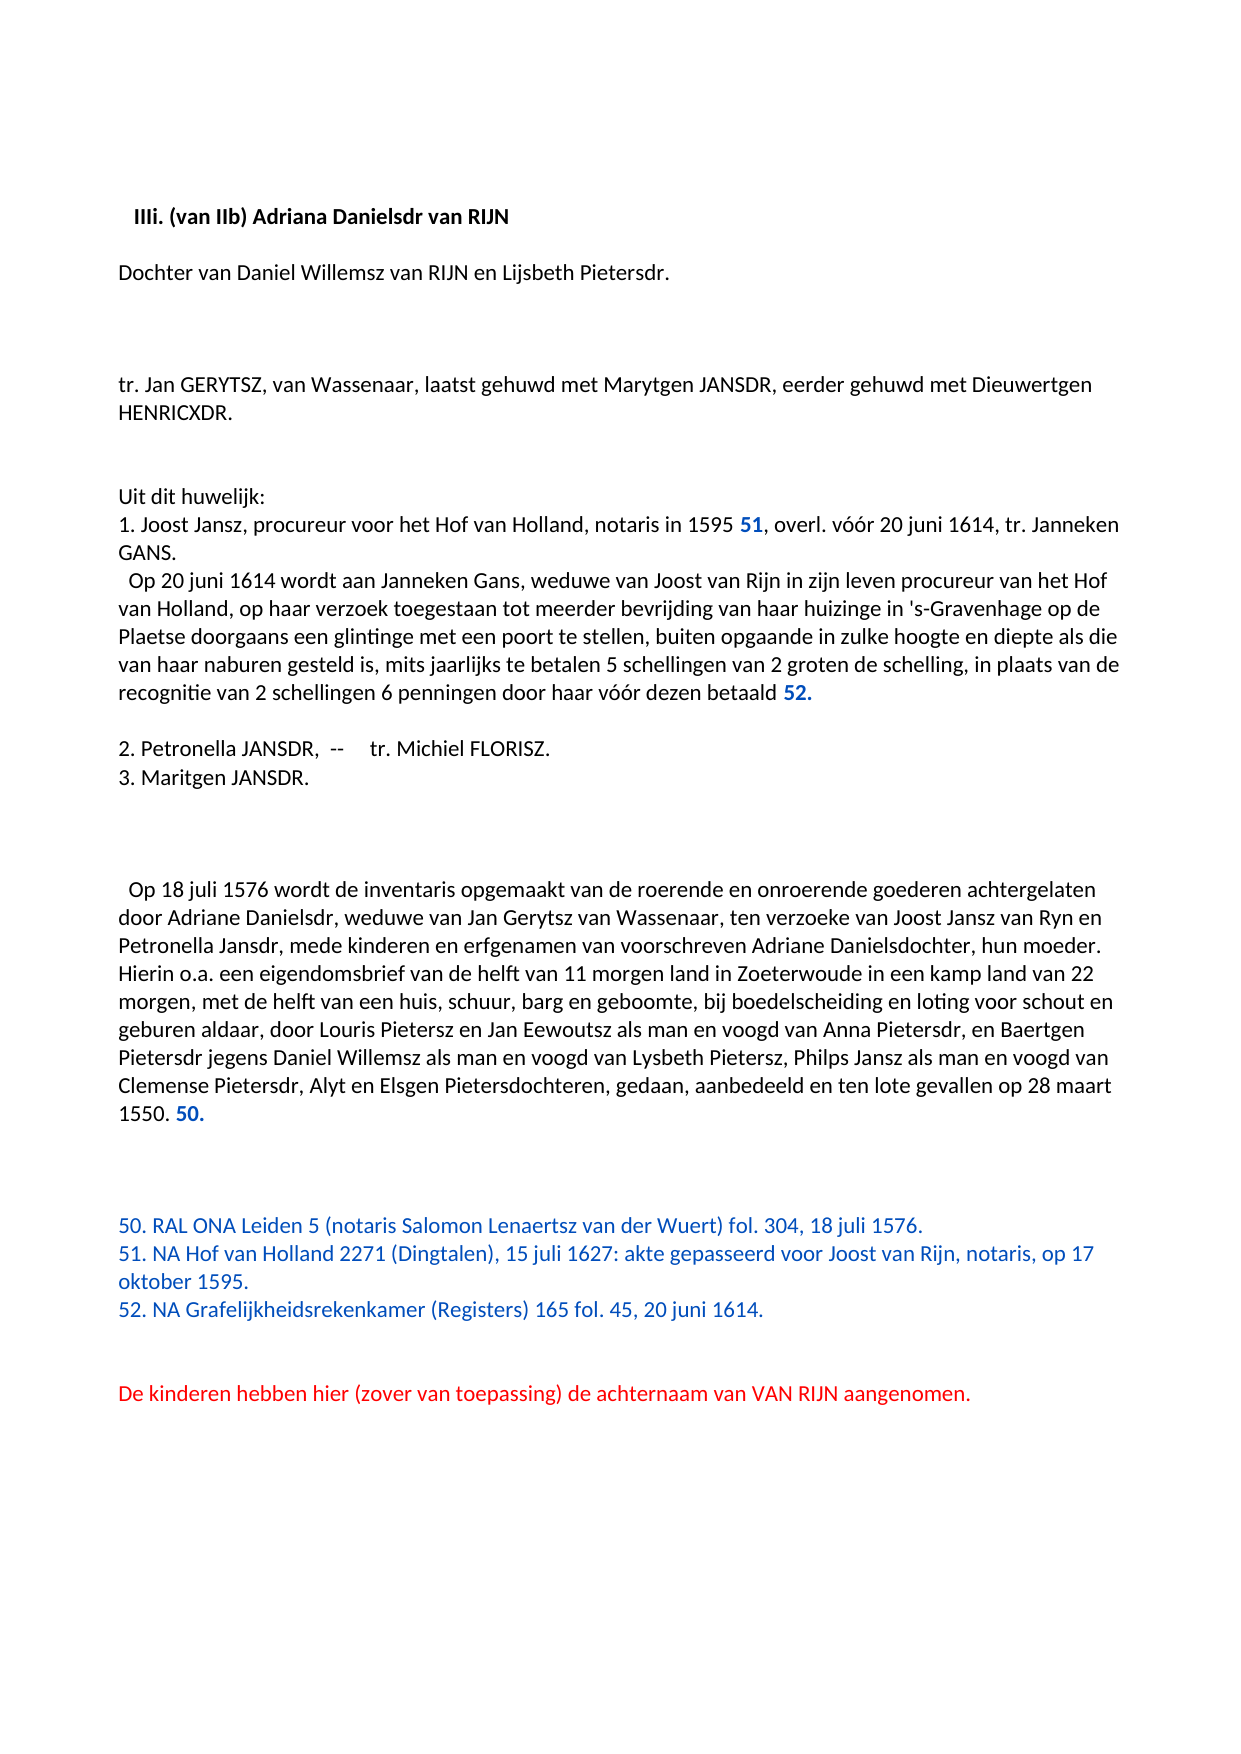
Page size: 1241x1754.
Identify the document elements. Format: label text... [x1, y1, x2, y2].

text 50. RAL ONA Leiden 5 (notaris Salomon Lenaertsz van der Wuert) fol. 304, 18 juli 1576. [118, 1211, 1122, 1239]
text Op 20 juni 1614 wordt aan Janneken Gans, weduwe van Joost van Rijn in zijn leven procureur van het Hof van Holland, op haar verzoek toegestaan tot meerder bevrijding van haar huizinge in 's-Gravenhage op de Plaetse doorgaans een glintinge met een poort te stellen, buiten opgaande in zulke hoogte en diepte als die van haar naburen gesteld is, mits jaarlijks te betalen 5 schellingen van 2 groten de schelling, in plaats van de recognitie van 2 schellingen 6 penningen door haar vóór dezen betaald 52. [118, 566, 1122, 707]
text De kinderen hebben hier (zover van toepassing) de achternaam van VAN RIJN aangenomen. [118, 1379, 1122, 1407]
text Uit dit huwelijk: [118, 482, 1122, 510]
text Dochter van Daniel Willemsz van RIJN en Lijsbeth Pietersdr. [118, 258, 1122, 286]
text 1. Joost Jansz, procureur voor het Hof van Holland, notaris in 1595 51, overl. vóór 20 juni 1614, tr. Janneken GANS. [118, 510, 1122, 566]
text 51. NA Hof van Holland 2271 (Dingtalen), 15 juli 1627: akte gepasseerd voor Joost van Rijn, notaris, op 17 oktober 1595. [118, 1239, 1122, 1295]
text 3. Maritgen JANSDR. [118, 763, 1122, 791]
text Op 18 juli 1576 wordt de inventaris opgemaakt van de roerende en onroerende goederen achtergelaten door Adriane Danielsdr, weduwe van Jan Gerytsz van Wassenaar, ten verzoeke van Joost Jansz van Ryn en Petronella Jansdr, mede kinderen en erfgenamen van voorschreven Adriane Danielsdochter, hun moeder. Hierin o.a. een eigendomsbrief van de helft van 11 morgen land in Zoeterwoude in een kamp land van 22 morgen, met de helft van een huis, schuur, barg en geboomte, bij boedelscheiding en loting voor schout en geburen aldaar, door Louris Pietersz en Jan Eewoutsz als man en voogd van Anna Pietersdr, en Baertgen Pietersdr jegens Daniel Willemsz als man en voogd van Lysbeth Pietersz, Philps Jansz als man en voogd van Clemense Pietersdr, Alyt en Elsgen Pietersdochteren, gedaan, aanbedeeld en ten lote gevallen op 28 maart 1550. 50. [118, 875, 1122, 1127]
text 2. Petronella JANSDR, -- tr. Michiel FLORISZ. [118, 734, 1122, 763]
text tr. Jan GERYTSZ, van Wassenaar, laatst gehuwd met Marytgen JANSDR, eerder gehuwd met Dieuwertgen HENRICXDR. [118, 370, 1122, 426]
text 52. NA Grafelijkheidsrekenkamer (Registers) 165 fol. 45, 20 juni 1614. [118, 1295, 1122, 1323]
text IIIi. (van IIb) Adriana Danielsdr van RIJN [118, 202, 1122, 230]
